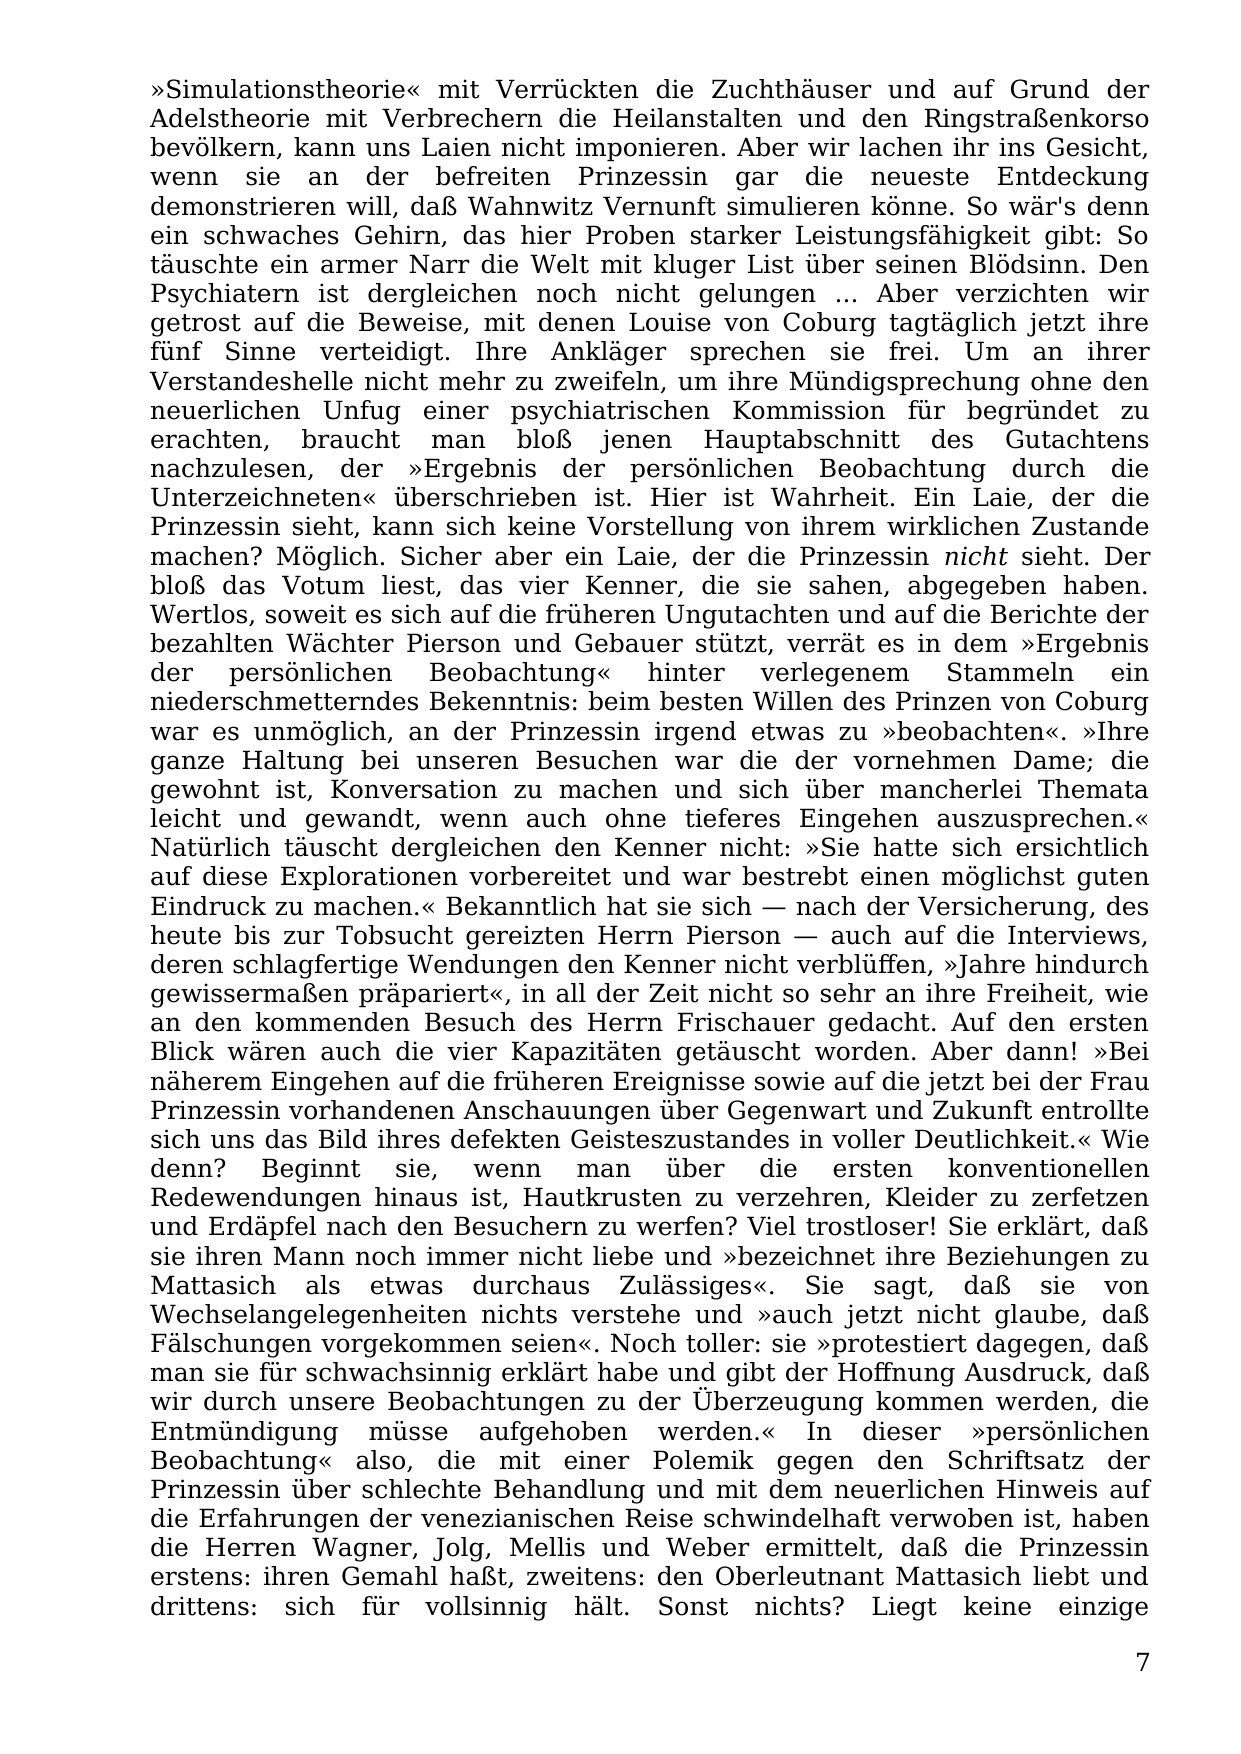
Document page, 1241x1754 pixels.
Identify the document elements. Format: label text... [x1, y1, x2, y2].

text »Simulationstheorie« mit Verrückten die Zuchthäuser und auf Grund der Adelstheorie mit Verbrechern die Heilanstalten und den Ringstraßenkorso bevölkern, kann uns Laien nicht imponieren. Aber wir lachen ihr ins Gesicht, wenn sie an der befreiten Prinzessin gar die neueste Entdeckung demonstrieren will, daß Wahnwitz Vernunft simulieren könne. So wär's denn ein schwaches Gehirn, das hier Proben starker Leistungsfähigkeit gibt: So täuschte ein armer Narr die Welt mit kluger List über seinen Blödsinn. Den Psychiatern ist dergleichen noch nicht gelungen ... Aber verzichten wir getrost auf die Beweise, mit denen Louise von Coburg tagtäglich jetzt ihre fünf Sinne verteidigt. Ihre Ankläger sprechen sie frei. Um an ihrer Verstandeshelle nicht mehr zu zweifeln, um ihre Mündigsprechung ohne den neuerlichen Unfug einer psychiatrischen Kommission für begründet zu erachten, braucht man bloß jenen Hauptabschnitt des Gutachtens nachzulesen, der »Ergebnis der persönlichen Beobachtung durch die Unterzeichneten« überschrieben ist. Hier ist Wahrheit. Ein Laie, der die Prinzessin sieht, kann sich keine Vorstellung von ihrem wirklichen Zustande machen? Möglich. Sicher aber ein Laie, der die Prinzessin nicht sieht. Der bloß das Votum liest, das vier Kenner, die sie sahen, abgegeben haben. Wertlos, soweit es sich auf die früheren Ungutachten und auf die Berichte der bezahlten Wächter Pierson und Gebauer stützt, verrät es in dem »Ergebnis der persönlichen Beobachtung« hinter verlegenem Stammeln ein niederschmetterndes Bekenntnis: beim besten Willen des Prinzen von Coburg war es unmöglich, an der Prinzessin irgend etwas zu »beobachten«. »Ihre ganze Haltung bei unseren Besuchen war die der vornehmen Dame; die gewohnt ist, Konversation zu machen und sich über mancherlei Themata leicht und gewandt, wenn auch ohne tieferes Eingehen auszusprechen.« Natürlich täuscht dergleichen den Kenner nicht: »Sie hatte sich ersichtlich auf diese Explorationen vorbereitet und war bestrebt einen möglichst guten Eindruck zu machen.« Bekanntlich hat sie sich — nach der Versicherung, des heute bis zur Tobsucht gereizten Herrn Pierson — auch auf die Interviews, deren schlagfertige Wendungen den Kenner nicht verblüffen, »Jahre hindurch gewissermaßen präpariert«, in all der Zeit nicht so sehr an ihre Freiheit, wie an den kommenden Besuch des Herrn Frischauer gedacht. Auf den ersten Blick wären auch die vier Kapazitäten getäuscht worden. Aber dann! »Bei näherem Eingehen auf die früheren Ereignisse sowie auf die jetzt bei der Frau Prinzessin vorhandenen Anschauungen über Gegenwart und Zukunft entrollte sich uns das Bild ihres defekten Geisteszustandes in voller Deutlichkeit.« Wie denn? Beginnt sie, wenn man über die ersten konventionellen Redewendungen hinaus ist, Hautkrusten zu verzehren, Kleider zu zerfetzen und Erdäpfel nach den Besuchern zu werfen? Viel trostloser! Sie erklärt, daß sie ihren Mann noch immer nicht liebe und »bezeichnet ihre Beziehungen zu Mattasich als etwas durchaus Zulässiges«. Sie sagt, daß sie von Wechselangelegenheiten nichts verstehe und »auch jetzt nicht glaube, daß Fälschungen vorgekommen seien«. Noch toller: sie »protestiert dagegen, daß man sie für schwachsinnig erklärt habe und gibt der Hoffnung Ausdruck, daß wir durch unsere Beobachtungen zu der Überzeugung kommen werden, die Entmündigung müsse aufgehoben werden.« In dieser »persönlichen Beobachtung« also, die mit einer Polemik gegen den Schriftsatz der Prinzessin über schlechte Behandlung und mit dem neuerlichen Hinweis auf die Erfahrungen der venezianischen Reise schwindelhaft verwoben ist, haben die Herren Wagner, Jolg, Mellis und Weber ermittelt, daß die Prinzessin erstens: ihren Gemahl haßt, zweitens: den Oberleutnant Mattasich liebt und drittens: sich für vollsinnig hält. Sonst nichts? Liegt keine einzige [150, 75, 1151, 1621]
